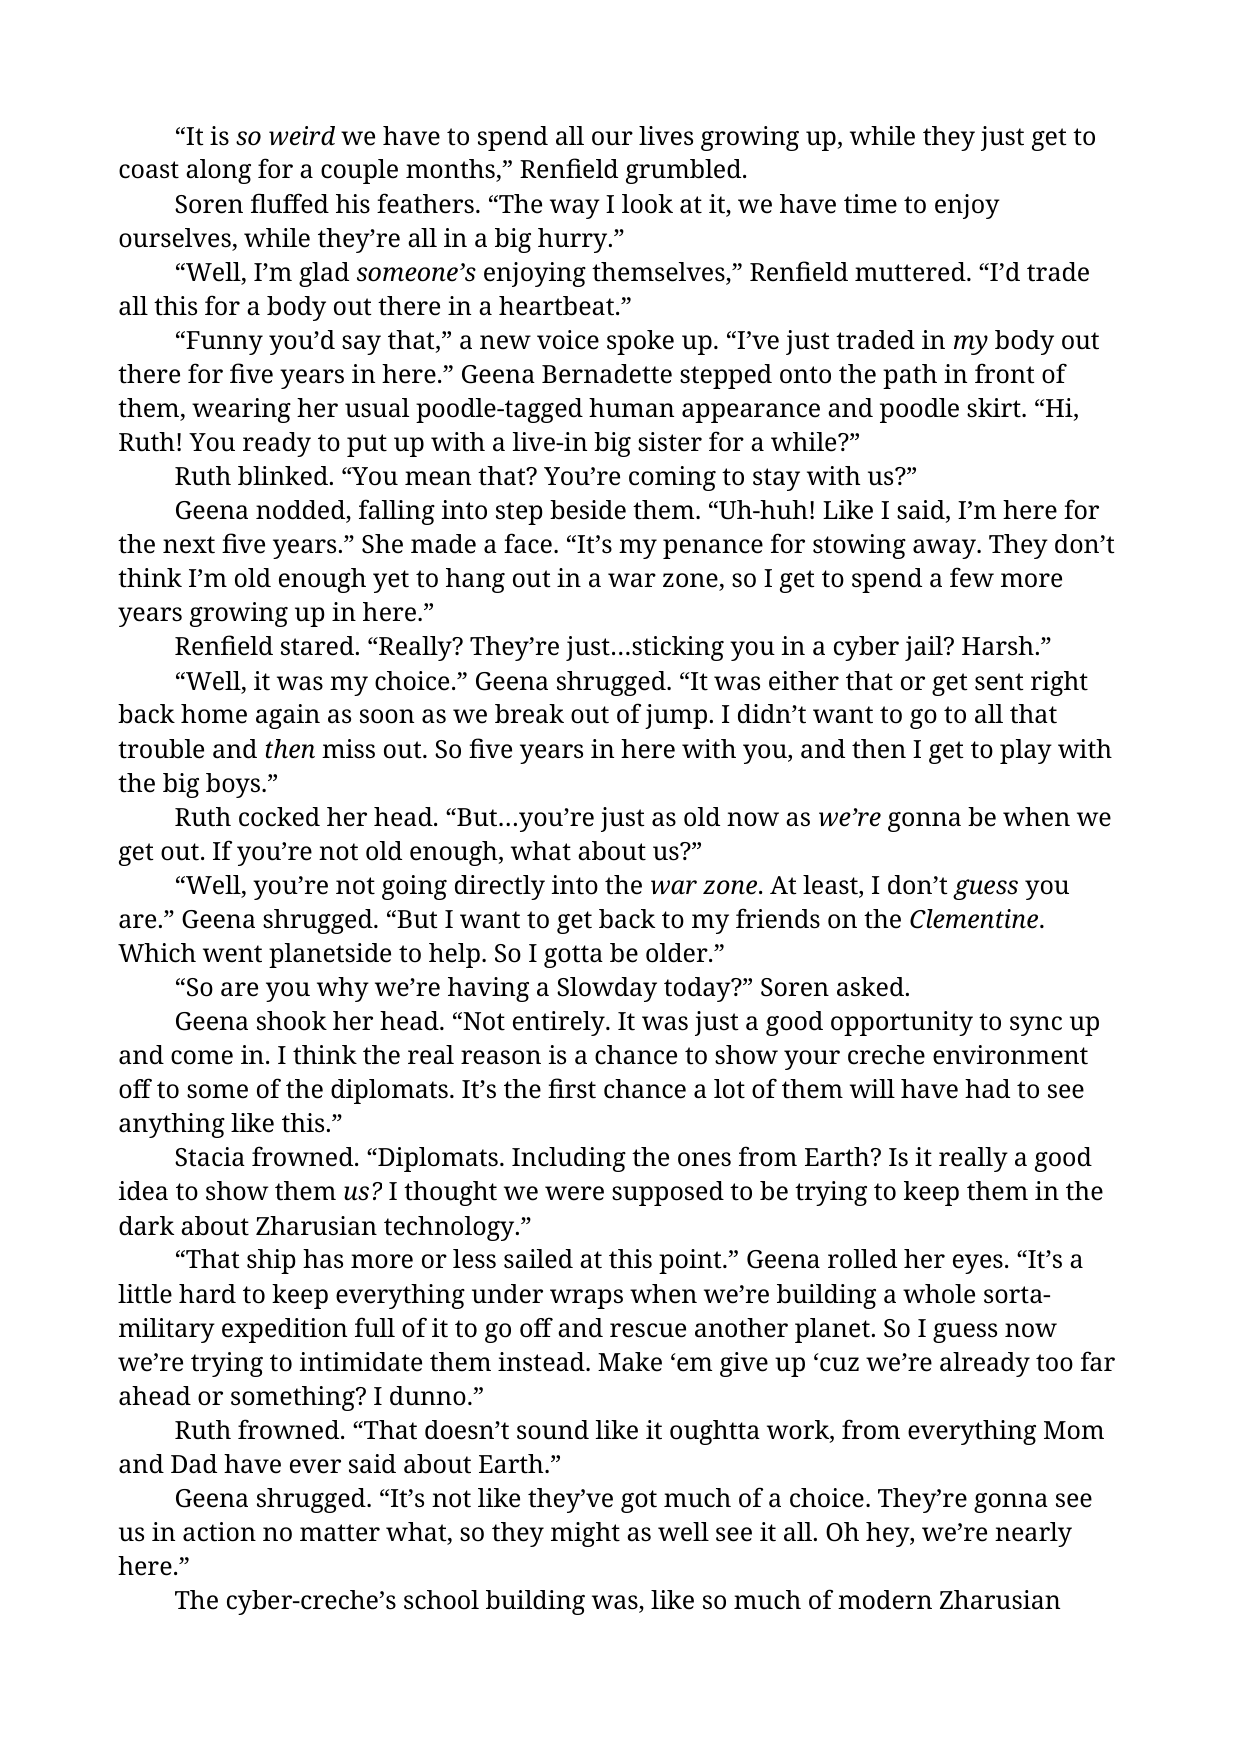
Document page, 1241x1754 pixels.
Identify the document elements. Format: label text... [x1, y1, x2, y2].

text Geena shook her head. “Not entirely. It was just a good opportunity to sync up and come in. I think the real reason is a chance to show your creche environment off to some of the diplomats. It’s the first chance a lot of them will have had to see anything like this.” [118, 1004, 1122, 1140]
text “So are you why we’re having a Slowday today?” Soren asked. [118, 970, 1122, 1004]
text “Well, it was my choice.” Geena shrugged. “It was either that or get sent right back home again as soon as we break out of jump. I didn’t want to go to all that trouble and then miss out. So five years in here with you, and then I get to play with the big boys.” [118, 663, 1122, 799]
text The cyber-creche’s school building was, like so much of modern Zharusian [118, 1583, 1122, 1617]
text Geena shrugged. “It’s not like they’ve got much of a choice. They’re gonna see us in action no matter what, so they might as well see it all. Oh hey, we’re nearly here.” [118, 1481, 1122, 1583]
text Renfield stared. “Really? They’re just…sticking you in a cyber jail? Harsh.” [118, 629, 1122, 663]
text “Well, you’re not going directly into the war zone. At least, I don’t guess you are.” Geena shrugged. “But I want to get back to my friends on the Clementine. Which went planetside to help. So I gotta be older.” [118, 867, 1122, 970]
text Geena nodded, falling into step beside them. “Uh-huh! Like I said, I’m here for the next five years.” She made a face. “It’s my penance for stowing away. They don’t think I’m old enough yet to hang out in a war zone, so I get to spend a few more years growing up in here.” [118, 493, 1122, 629]
text “That ship has more or less sailed at this point.” Geena rolled her eyes. “It’s a little hard to keep everything under wraps when we’re building a whole sorta-military expedition full of it to go off and rescue another planet. So I guess now we’re trying to intimidate them instead. Make ‘em give up ‘cuz we’re already too far ahead or something? I dunno.” [118, 1242, 1122, 1412]
text “Funny you’d say that,” a new voice spoke up. “I’ve just traded in my body out there for five years in here.” Geena Bernadette stepped onto the path in front of them, wearing her usual poodle-tagged human appearance and poodle skirt. “Hi, Ruth! You ready to put up with a live-in big sister for a while?” [118, 322, 1122, 459]
text “It is so weird we have to spend all our lives growing up, while they just get to coast along for a couple months,” Renfield grumbled. [118, 118, 1122, 186]
text Stacia frowned. “Diplomats. Including the ones from Earth? Is it really a good idea to show them us? I thought we were supposed to be trying to keep them in the dark about Zharusian technology.” [118, 1140, 1122, 1242]
text Ruth blinked. “You mean that? You’re coming to stay with us?” [118, 459, 1122, 493]
text Ruth cocked her head. “But…you’re just as old now as we’re gonna be when we get out. If you’re not old enough, what about us?” [118, 799, 1122, 867]
text Ruth frowned. “That doesn’t sound like it oughtta work, from everything Mom and Dad have ever said about Earth.” [118, 1412, 1122, 1481]
text “Well, I’m glad someone’s enjoying themselves,” Renfield muttered. “I’d trade all this for a body out there in a heartbeat.” [118, 254, 1122, 322]
text Soren fluffed his feathers. “The way I look at it, we have time to enjoy ourselves, while they’re all in a big hurry.” [118, 186, 1122, 254]
